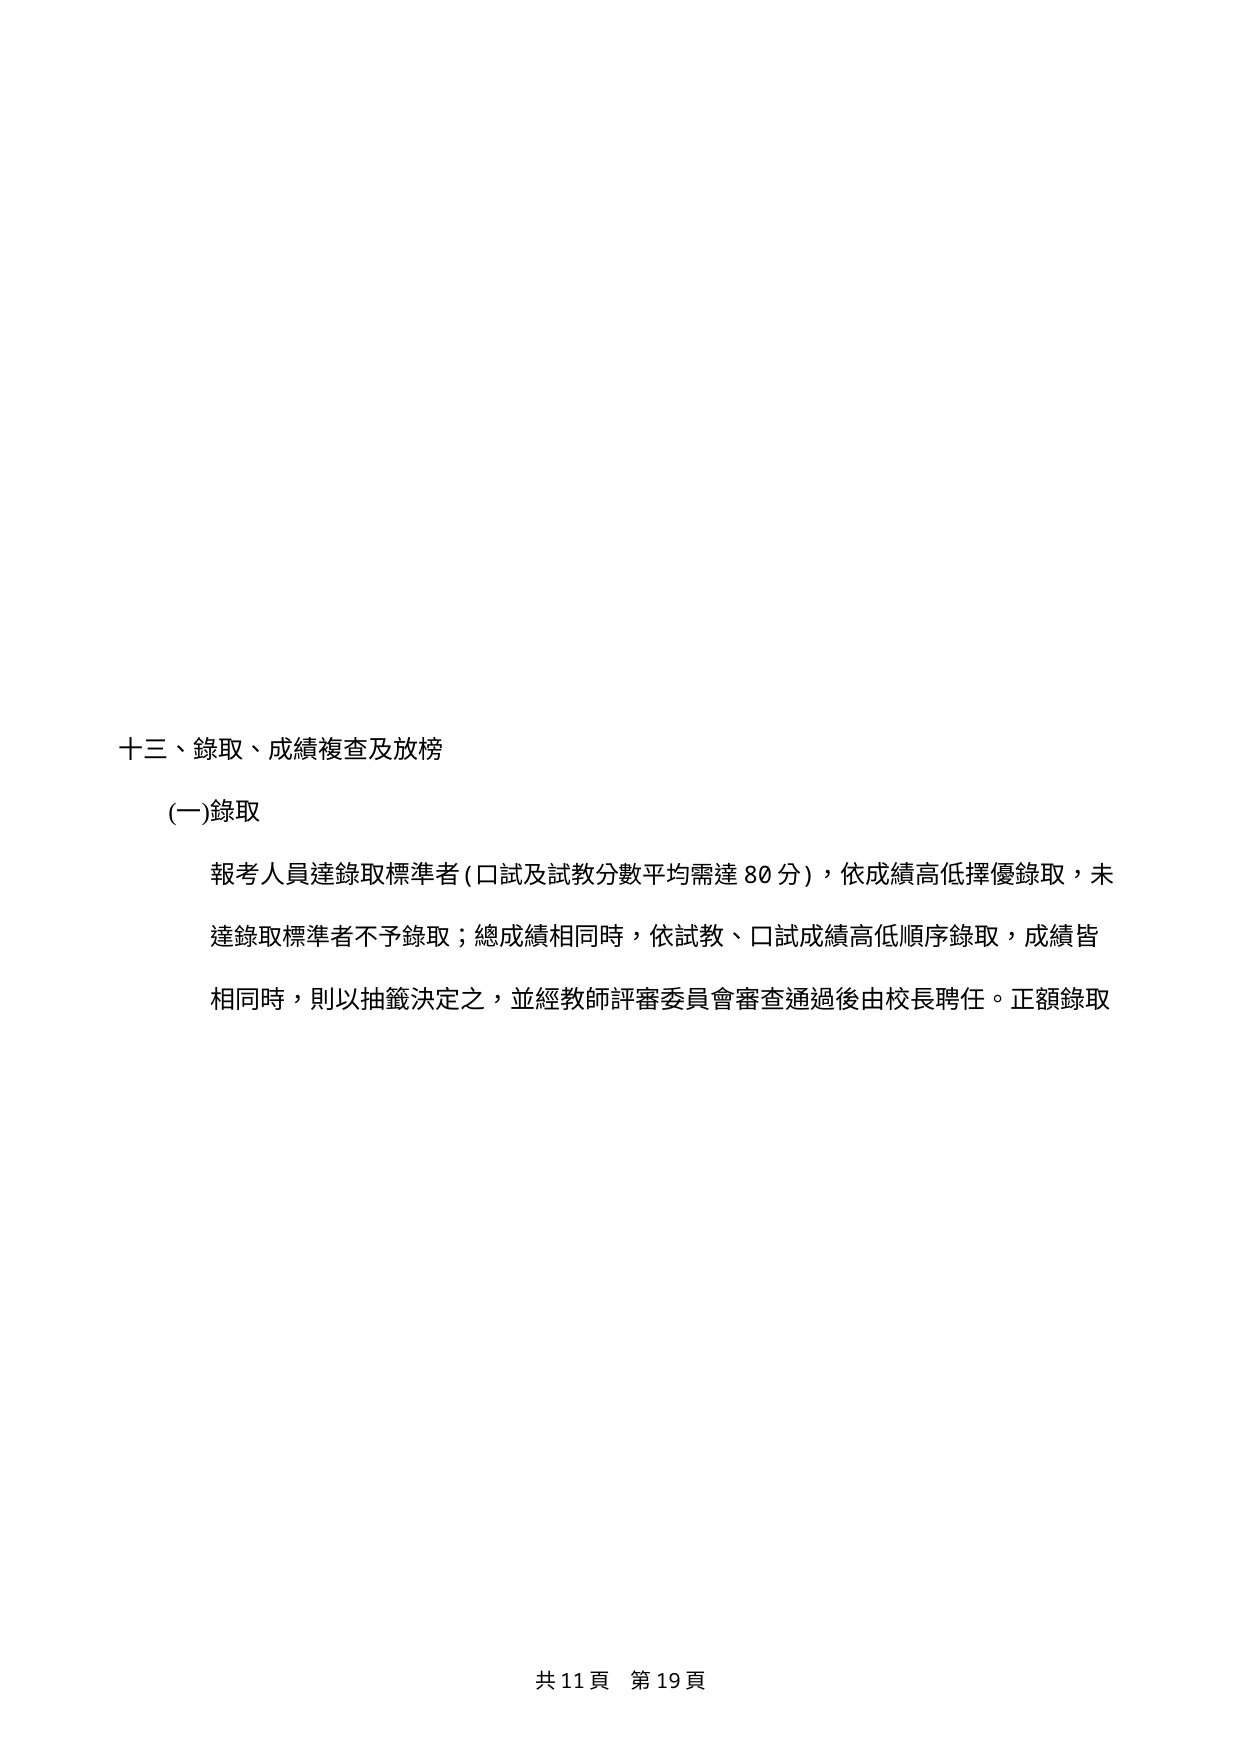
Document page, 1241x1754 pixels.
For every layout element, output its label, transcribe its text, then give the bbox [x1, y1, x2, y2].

text 報考人員達錄取標準者(口試及試教分數平均需達80分)，依成績高低擇優錄取，未達錄取標準者不予錄取；總成績相同時，依試教、口試成績高低順序錄取，成績皆相同時，則以抽籤決定之，並經教師評審委員會審查通過後由校長聘任。正額錄取 [211, 831, 1122, 1018]
text (一)錄取 [118, 768, 1122, 831]
text 十三、錄取、成績複查及放榜 [118, 706, 1122, 768]
